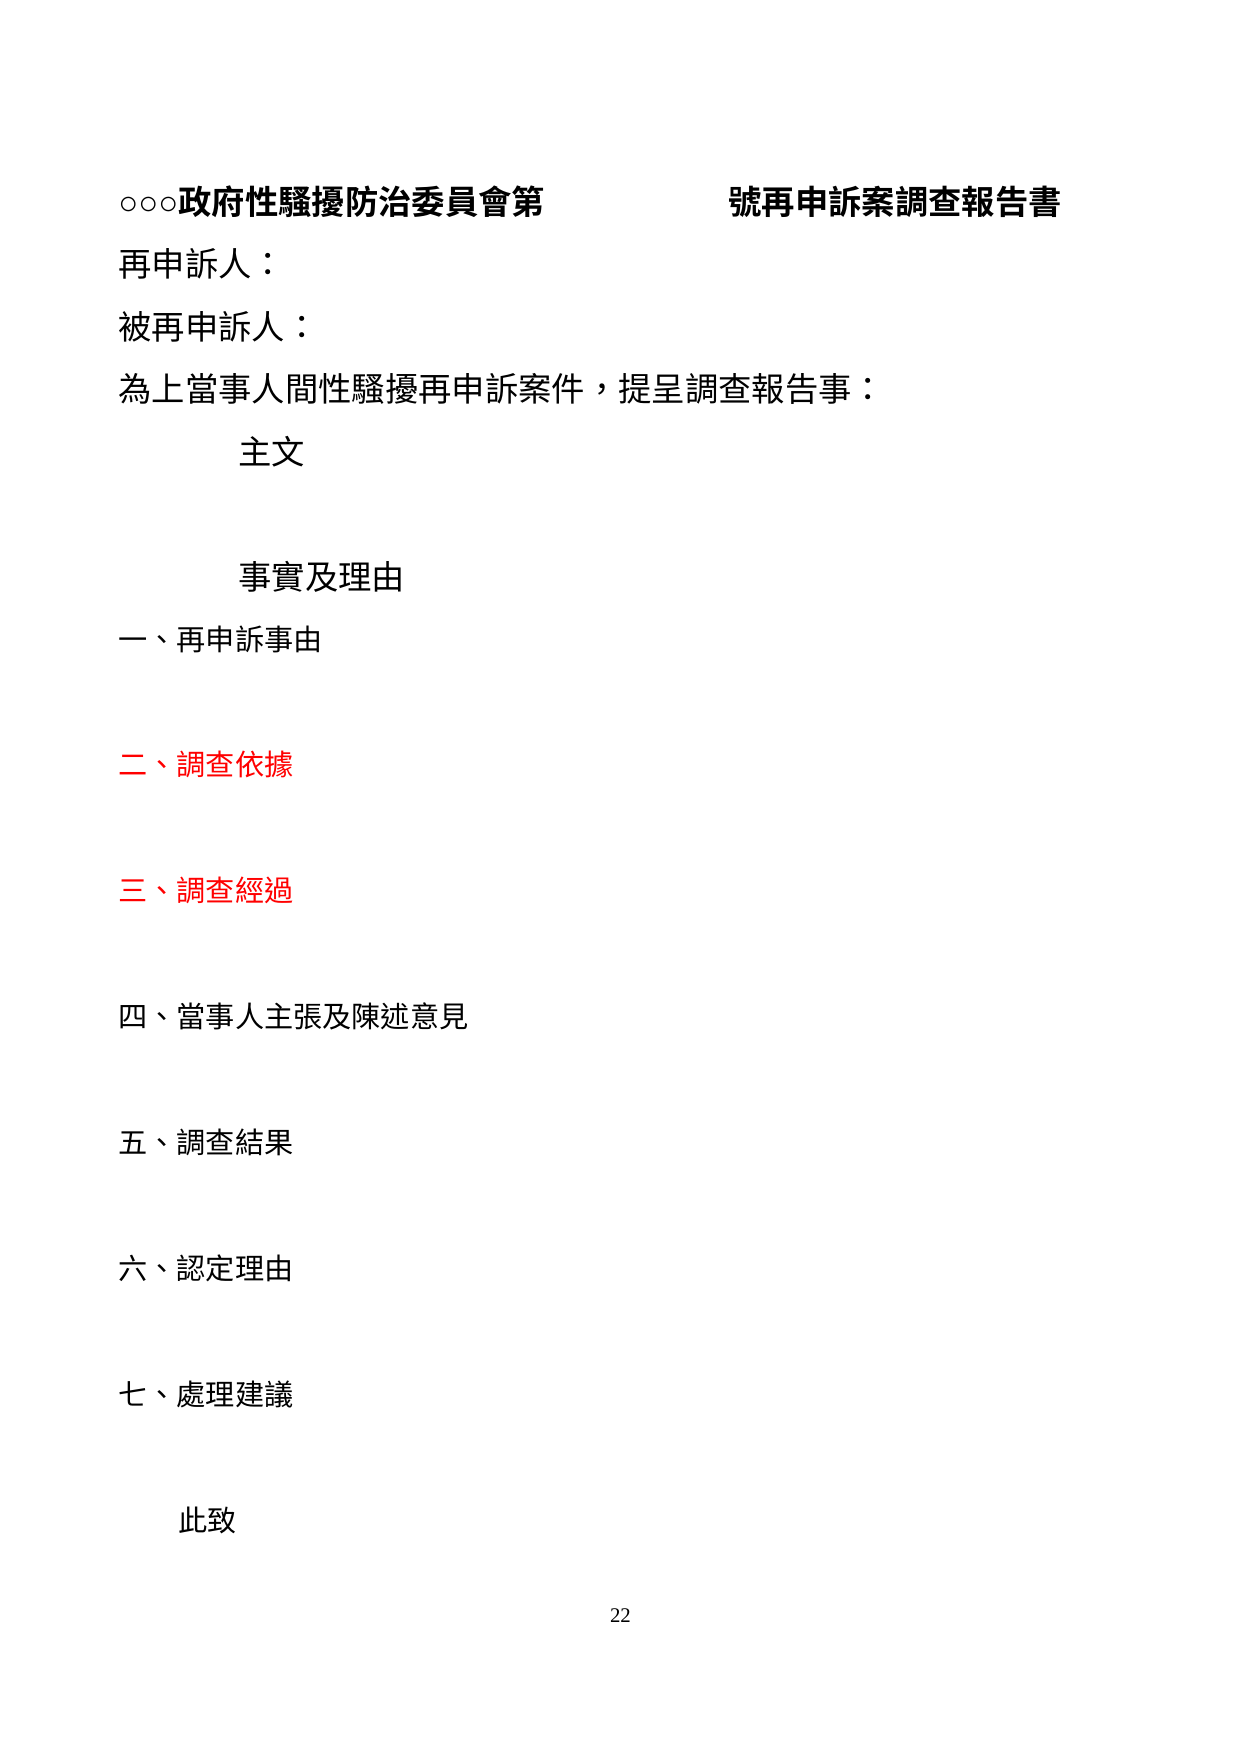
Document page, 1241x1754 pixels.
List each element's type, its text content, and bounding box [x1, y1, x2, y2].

text 為上當事人間性騷擾再申訴案件，提呈調查報告事： [118, 346, 1122, 408]
text 再申訴人： [118, 221, 1122, 283]
text 被再申訴人： [118, 283, 1122, 346]
text 事實及理由 [118, 533, 1122, 596]
text 五、調查結果 [118, 1099, 1122, 1162]
text 四、當事人主張及陳述意見 [118, 973, 1122, 1036]
text 七、處理建議 [118, 1351, 1122, 1414]
text 三、調查經過 [118, 847, 1122, 910]
text 一、再申訴事由 [118, 596, 1122, 658]
text 六、認定理由 [118, 1225, 1122, 1288]
text ○○○政府性騷擾防治委員會第 號再申訴案調查報告書 [118, 158, 1122, 221]
text 二、調查依據 [118, 721, 1122, 784]
text 此致 [118, 1477, 1122, 1539]
text 主文 [118, 408, 1122, 471]
